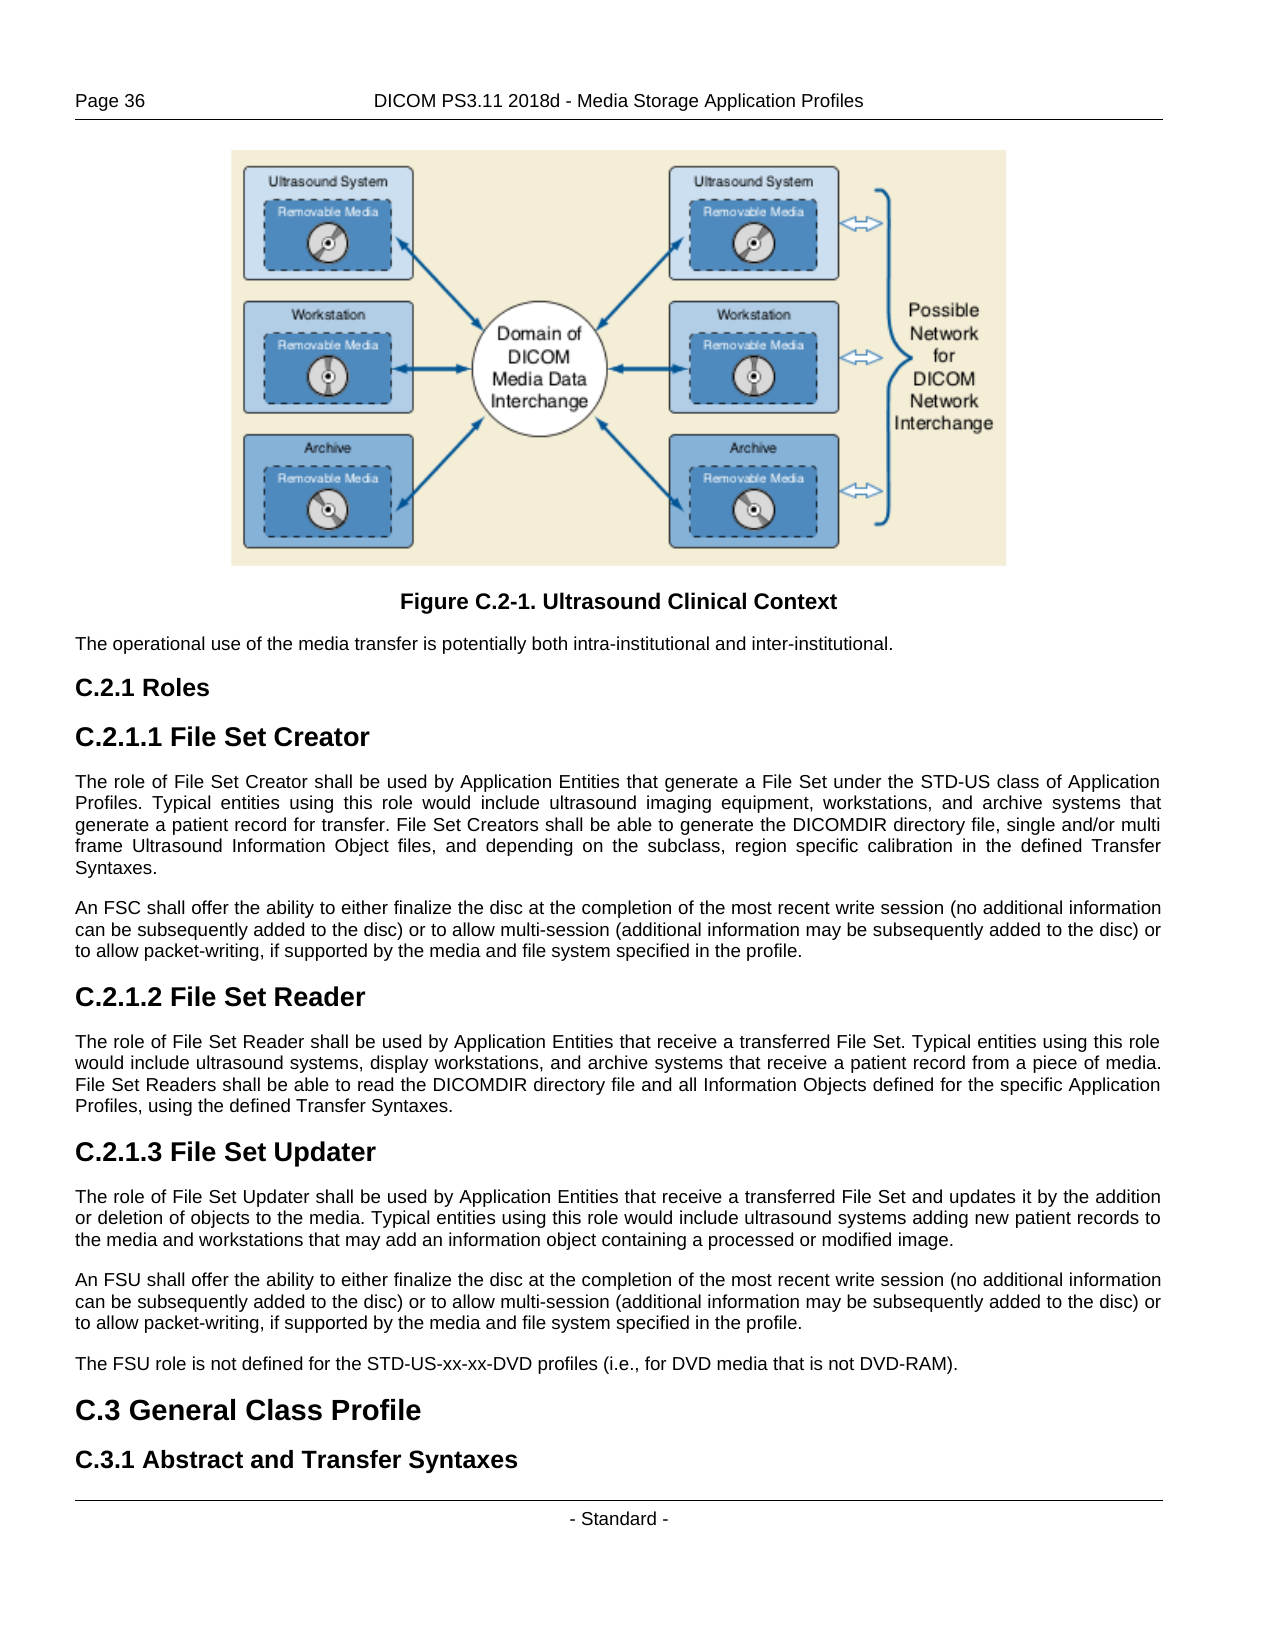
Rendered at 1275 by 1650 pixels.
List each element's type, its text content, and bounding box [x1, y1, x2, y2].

text An FSU shall offer the ability to either finalize the disc at the completion of the most recent write session (no additional information can be subsequently added to the disc) or to allow multi-session (additional information may be subsequently added to the disc) or to allow packet-writing, if supported by the media and file system specified in the profile. [75, 1269, 1162, 1334]
text The role of File Set Updater shall be used by Application Entities that receive a transferred File Set and updates it by the addition or deletion of objects to the media. Typical entities using this role would include ultrasound systems adding new patient records to the media and workstations that may add an information object containing a processed or modified image. [75, 1186, 1162, 1250]
text The FSU role is not defined for the STD-US-xx-xx-DVD profiles (i.e., for DVD media that is not DVD-RAM). [75, 1352, 1162, 1374]
text The operational use of the media transfer is potentially both intra-institutional and inter-institutional. [75, 633, 1162, 654]
text C.2.1.1 File Set Creator [75, 721, 1162, 752]
text C.3.1 Abstract and Transfer Syntaxes [75, 1445, 1162, 1474]
text Figure C.2-1. Ultrasound Clinical Context [75, 588, 1162, 614]
text C.2.1.3 File Set Updater [75, 1136, 1162, 1167]
text An FSC shall offer the ability to either finalize the disc at the completion of the most recent write session (no additional information can be subsequently added to the disc) or to allow multi-session (additional information may be subsequently added to the disc) or to allow packet-writing, if supported by the media and file system specified in the profile. [75, 897, 1162, 962]
text C.2.1.2 File Set Reader [75, 981, 1162, 1012]
picture [231, 150, 1007, 566]
text The role of File Set Reader shall be used by Application Entities that receive a transferred File Set. Typical entities using this role would include ultrasound systems, display workstations, and archive systems that receive a patient record from a piece of media. File Set Readers shall be able to read the DICOMDIR directory file and all Information Objects defined for the specific Application Profiles, using the defined Transfer Syntaxes. [75, 1031, 1162, 1117]
text C.2.1 Roles [75, 673, 1162, 702]
text C.3 General Class Profile [75, 1393, 1162, 1426]
text The role of File Set Creator shall be used by Application Entities that generate a File Set under the STD-US class of Application Profiles. Typical entities using this role would include ultrasound imaging equipment, workstations, and archive systems that generate a patient record for transfer. File Set Creators shall be able to generate the DICOMDIR directory file, single and/or multi frame Ultrasound Information Object files, and depending on the subclass, region specific calibration in the defined Transfer Syntaxes. [75, 771, 1162, 878]
